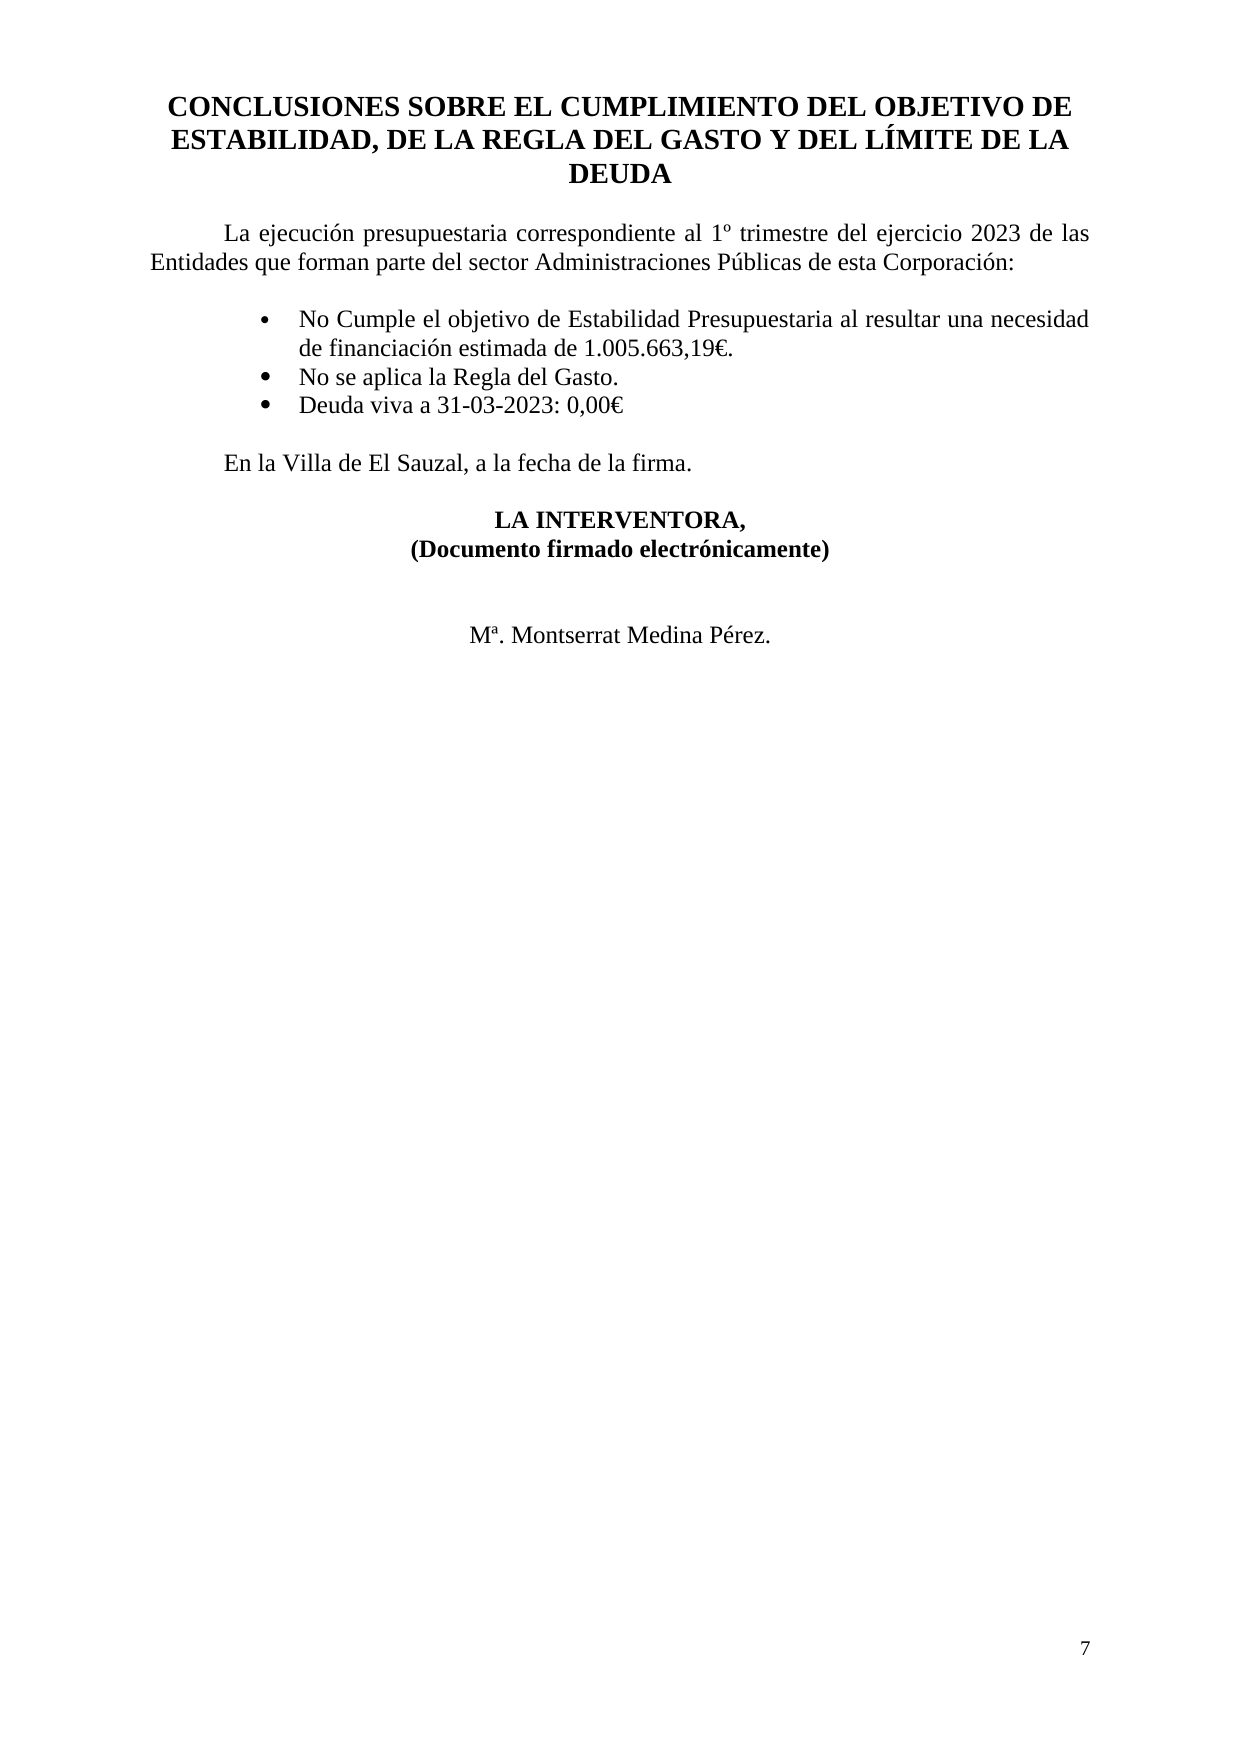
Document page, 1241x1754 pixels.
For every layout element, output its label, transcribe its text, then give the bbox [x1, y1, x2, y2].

text LA INTERVENTORA, [150, 506, 1090, 534]
list No Cumple el objetivo de Estabilidad Presupuestaria al resultar una necesidad de financiación estimada de 1.005.663,19€. [261, 304, 1090, 362]
text En la Villa de El Sauzal, a la fecha de la firma. [150, 448, 1090, 477]
text (Documento firmado electrónicamente) [150, 534, 1090, 563]
list No se aplica la Regla del Gasto. [261, 362, 1090, 391]
text La ejecución presupuestaria correspondiente al 1º trimestre del ejercicio 2023 de las Entidades que forman parte del sector Administraciones Públicas de esta Corporación: [150, 218, 1090, 276]
list Deuda viva a 31-03-2023: 0,00€ [261, 391, 1090, 419]
text CONCLUSIONES SOBRE EL CUMPLIMIENTO DEL OBJETIVO DE ESTABILIDAD, DE LA REGLA DEL GASTO Y DEL LÍMITE DE LA DEUDA [150, 89, 1090, 189]
text Mª. Montserrat Medina Pérez. [150, 621, 1090, 649]
